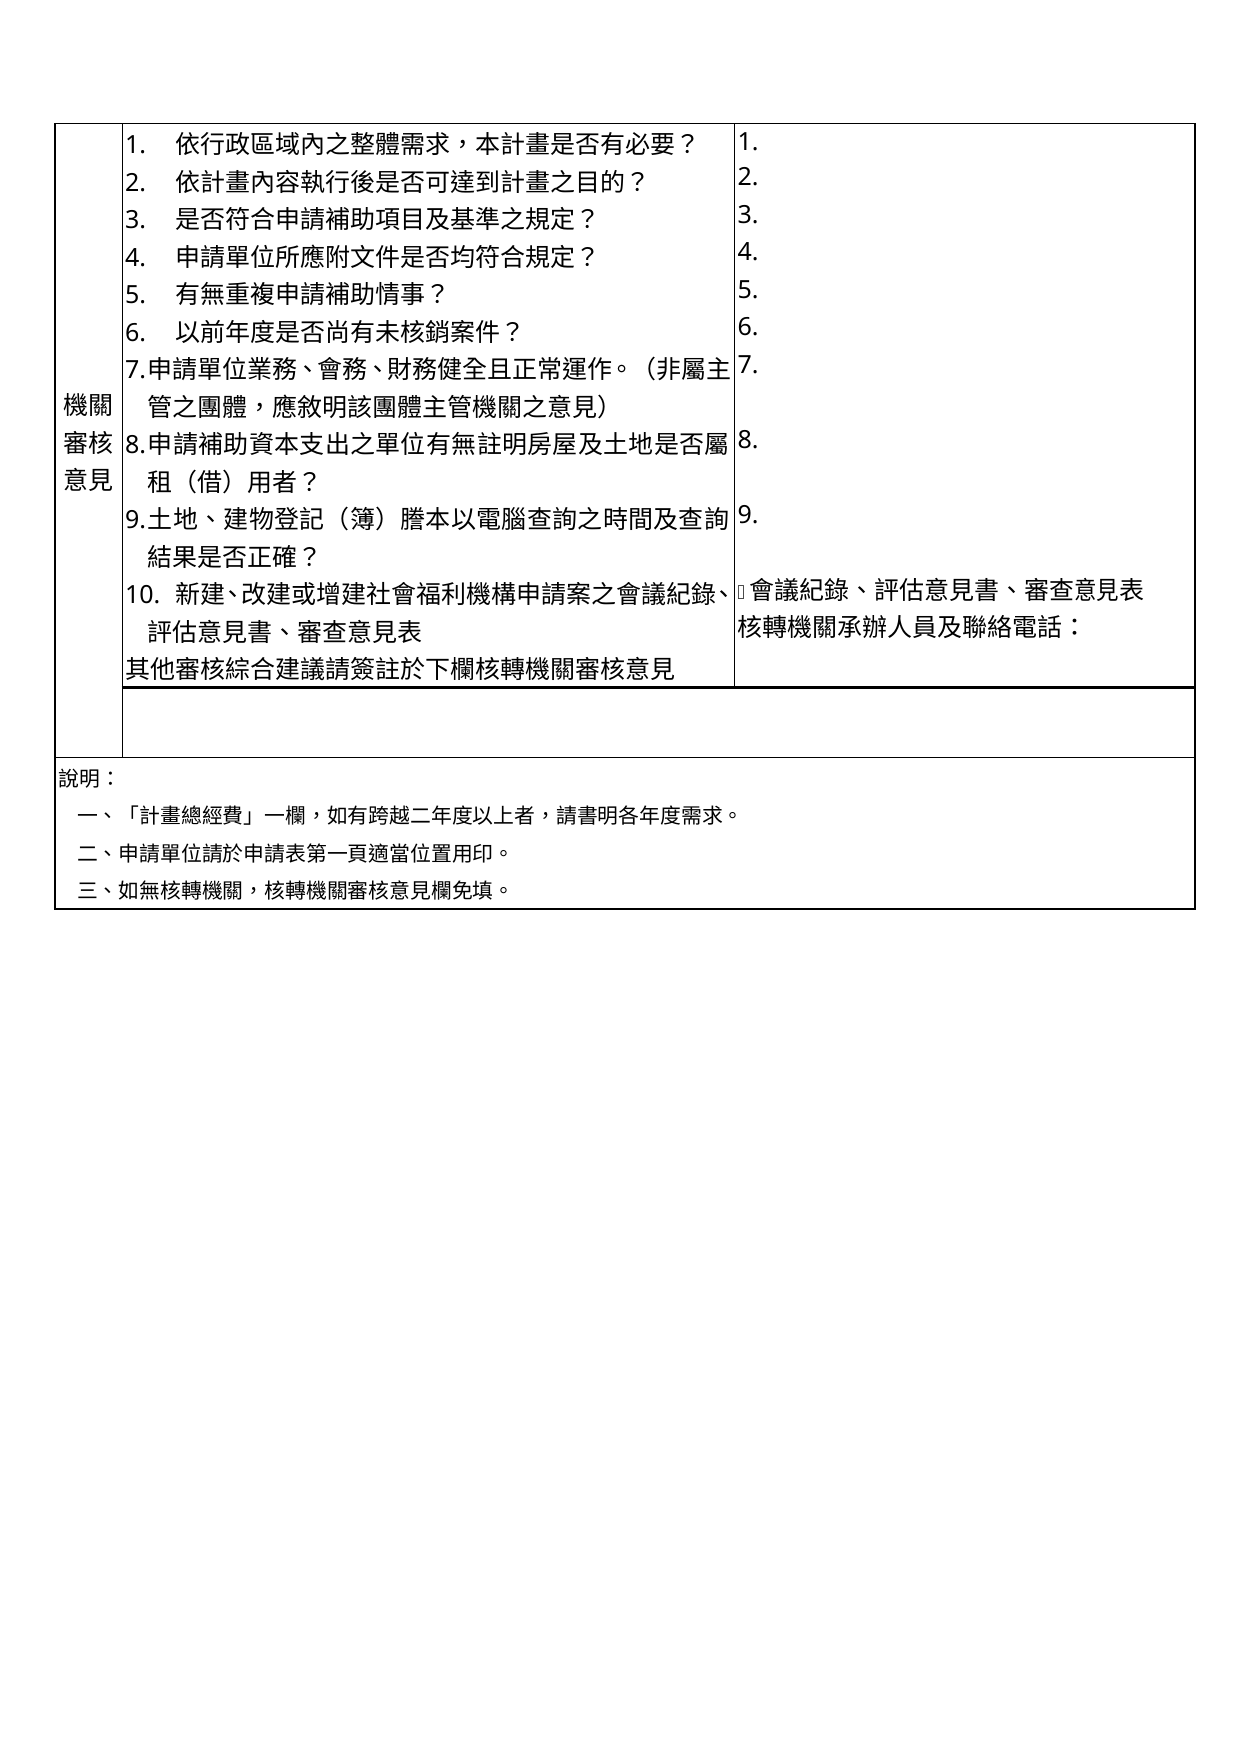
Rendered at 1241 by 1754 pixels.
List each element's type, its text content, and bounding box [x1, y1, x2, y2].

table_cell 機關審核意見 [56, 124, 122, 757]
table_cell （機關首長簽章） [123, 689, 1194, 757]
table_cell c會議紀錄、評估意見書、審查意見表 核轉機關承辦人員及聯絡電話： [735, 124, 1194, 686]
table_cell 說明： 一、「計畫總經費」一欄，如有跨越二年度以上者，請書明各年度需求。 二、申請單位請於申請表第一頁適當位置用印。 三、如無核轉機關，核轉機關審核意見欄免填。 [56, 758, 1194, 908]
table_cell 依行政區域內之整體需求，本計畫是否有必要？ 依計畫內容執行後是否可達到計畫之目的？ 是否符合申請補助項目及基準之規定？ 申請單位所應附文件是否均符合規定？ 有無重複申請補助情事？ 以前年度是否尚有未核銷案件？ 申請單位業務、會務、財務健全且正常運作。（非屬主管之團體，應敘明該團體主管機關之意見） 申請補助資本支出之單位有無註明房屋及土地是否屬租（借）用者？ 土地、建物登記（簿）謄本以電腦查詢之時間及查詢結果是否正確？ 新建、改建或增建社會福利機構申請案之會議紀錄、評估意見書、審查意見表 其他審核綜合建議請簽註於下欄核轉機關審核意見 [123, 124, 734, 686]
